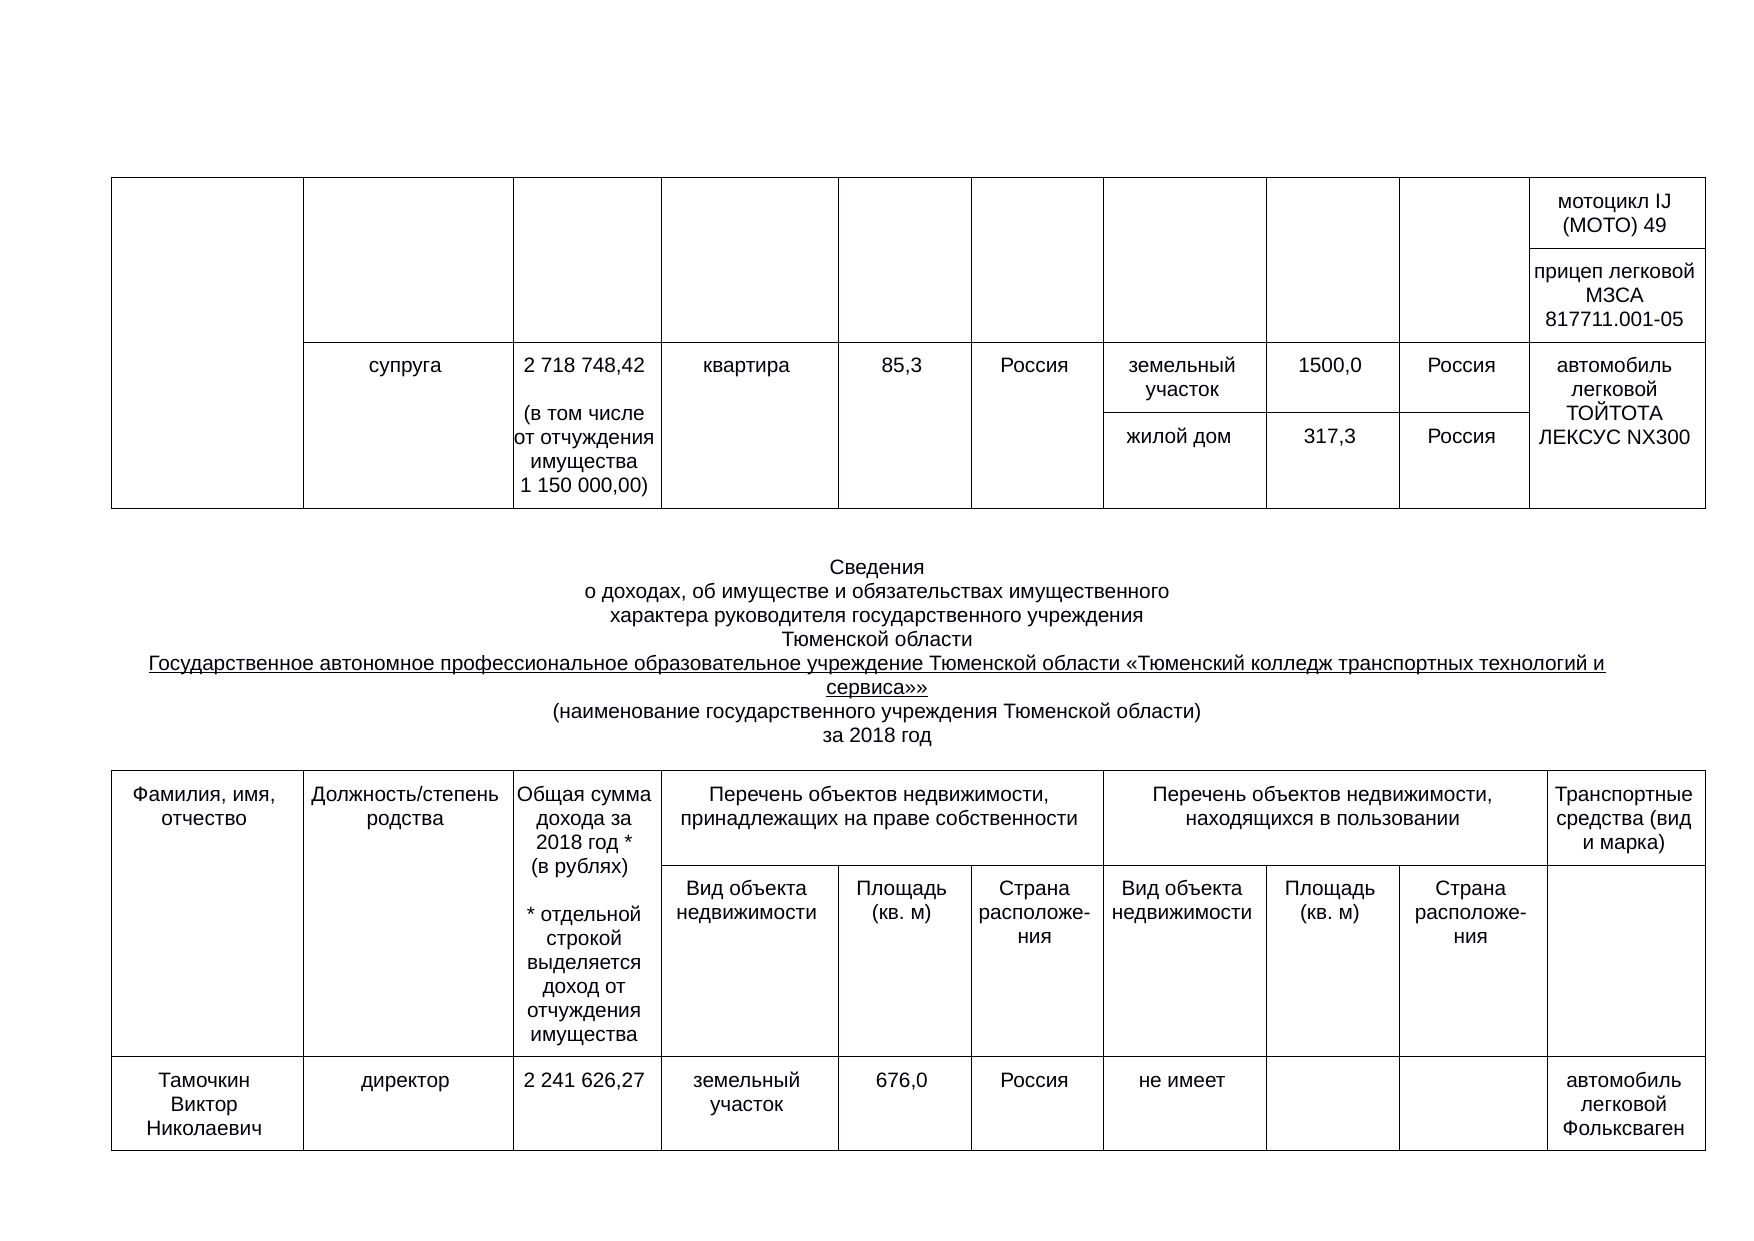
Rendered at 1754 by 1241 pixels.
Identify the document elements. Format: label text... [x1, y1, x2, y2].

table_cell [1400, 1057, 1547, 1150]
table_cell мотоцикл IJ (МОТО) 49 [1530, 178, 1705, 247]
table_cell [662, 178, 838, 342]
table_cell [112, 178, 303, 508]
text Государственное автономное профессиональное образовательное учреждение Тюменской области «Тюменский колледж транспортных технологий и сервиса»» [118, 651, 1636, 698]
text характера руководителя государственного учреждения [118, 603, 1636, 627]
table_header Перечень объектов недвижимости, принадлежащих на праве собственности [662, 771, 1103, 864]
table_cell автомобиль легковой Фольксваген [1548, 1057, 1705, 1150]
text о доходах, об имуществе и обязательствах имущественного [118, 579, 1636, 603]
table_cell Страна расположе-ния [1400, 866, 1547, 1056]
table_cell [514, 178, 661, 342]
table_cell 317,3 [1267, 413, 1399, 508]
table_cell 2 241 626,27 [514, 1057, 661, 1150]
table_header Общая сумма дохода за 2018 год * (в рублях) * отдельной строкой выделяется доход от отчуждения имущества [514, 771, 661, 1056]
table_cell квартира [662, 343, 838, 508]
table_cell земельный участок [1104, 343, 1266, 412]
table_cell [1267, 1057, 1399, 1150]
table_cell [972, 178, 1103, 342]
text за 2018 год [118, 722, 1636, 746]
table_cell супруга [304, 343, 513, 508]
table_cell [1104, 178, 1266, 342]
table_cell земельный участок [662, 1057, 838, 1150]
table_header Перечень объектов недвижимости, находящихся в пользовании [1104, 771, 1547, 864]
table_cell [1548, 866, 1705, 1056]
table_cell Площадь (кв. м) [1267, 866, 1399, 1056]
table_cell [839, 178, 971, 342]
table_cell 85,3 [839, 343, 971, 508]
table_cell Россия [1400, 413, 1529, 508]
table_cell Вид объекта недвижимости [662, 866, 838, 1056]
table_cell автомобиль легковой ТОЙТОТА ЛЕКСУС NX300 [1530, 343, 1705, 508]
table_cell Страна расположе-ния [972, 866, 1103, 1056]
table_cell директор [304, 1057, 513, 1150]
table_cell 2 718 748,42 (в том числе от отчуждения имущества 1 150 000,00) [514, 343, 661, 508]
text (наименование государственного учреждения Тюменской области) [118, 698, 1636, 722]
table_cell Россия [972, 343, 1103, 508]
table_cell Россия [1400, 343, 1529, 412]
table_cell 676,0 [839, 1057, 971, 1150]
table_header Должность/степень родства [304, 771, 513, 1056]
table_header Фамилия, имя, отчество [112, 771, 303, 1056]
table_cell [1267, 178, 1399, 342]
text Тюменской области [118, 627, 1636, 651]
text Сведения [118, 555, 1636, 579]
table_cell Вид объекта недвижимости [1104, 866, 1266, 1056]
table_cell Россия [972, 1057, 1103, 1150]
table_cell Тамочкин Виктор Николаевич [112, 1057, 303, 1150]
table_cell [304, 178, 513, 342]
table_cell прицеп легковой МЗСА 817711.001-05 [1530, 249, 1705, 342]
table_cell 1500,0 [1267, 343, 1399, 412]
table_header Транспортные средства (вид и марка) [1548, 771, 1705, 864]
table_cell не имеет [1104, 1057, 1266, 1150]
table_cell Площадь (кв. м) [839, 866, 971, 1056]
table_cell [1400, 178, 1529, 342]
table_cell жилой дом [1104, 413, 1266, 508]
